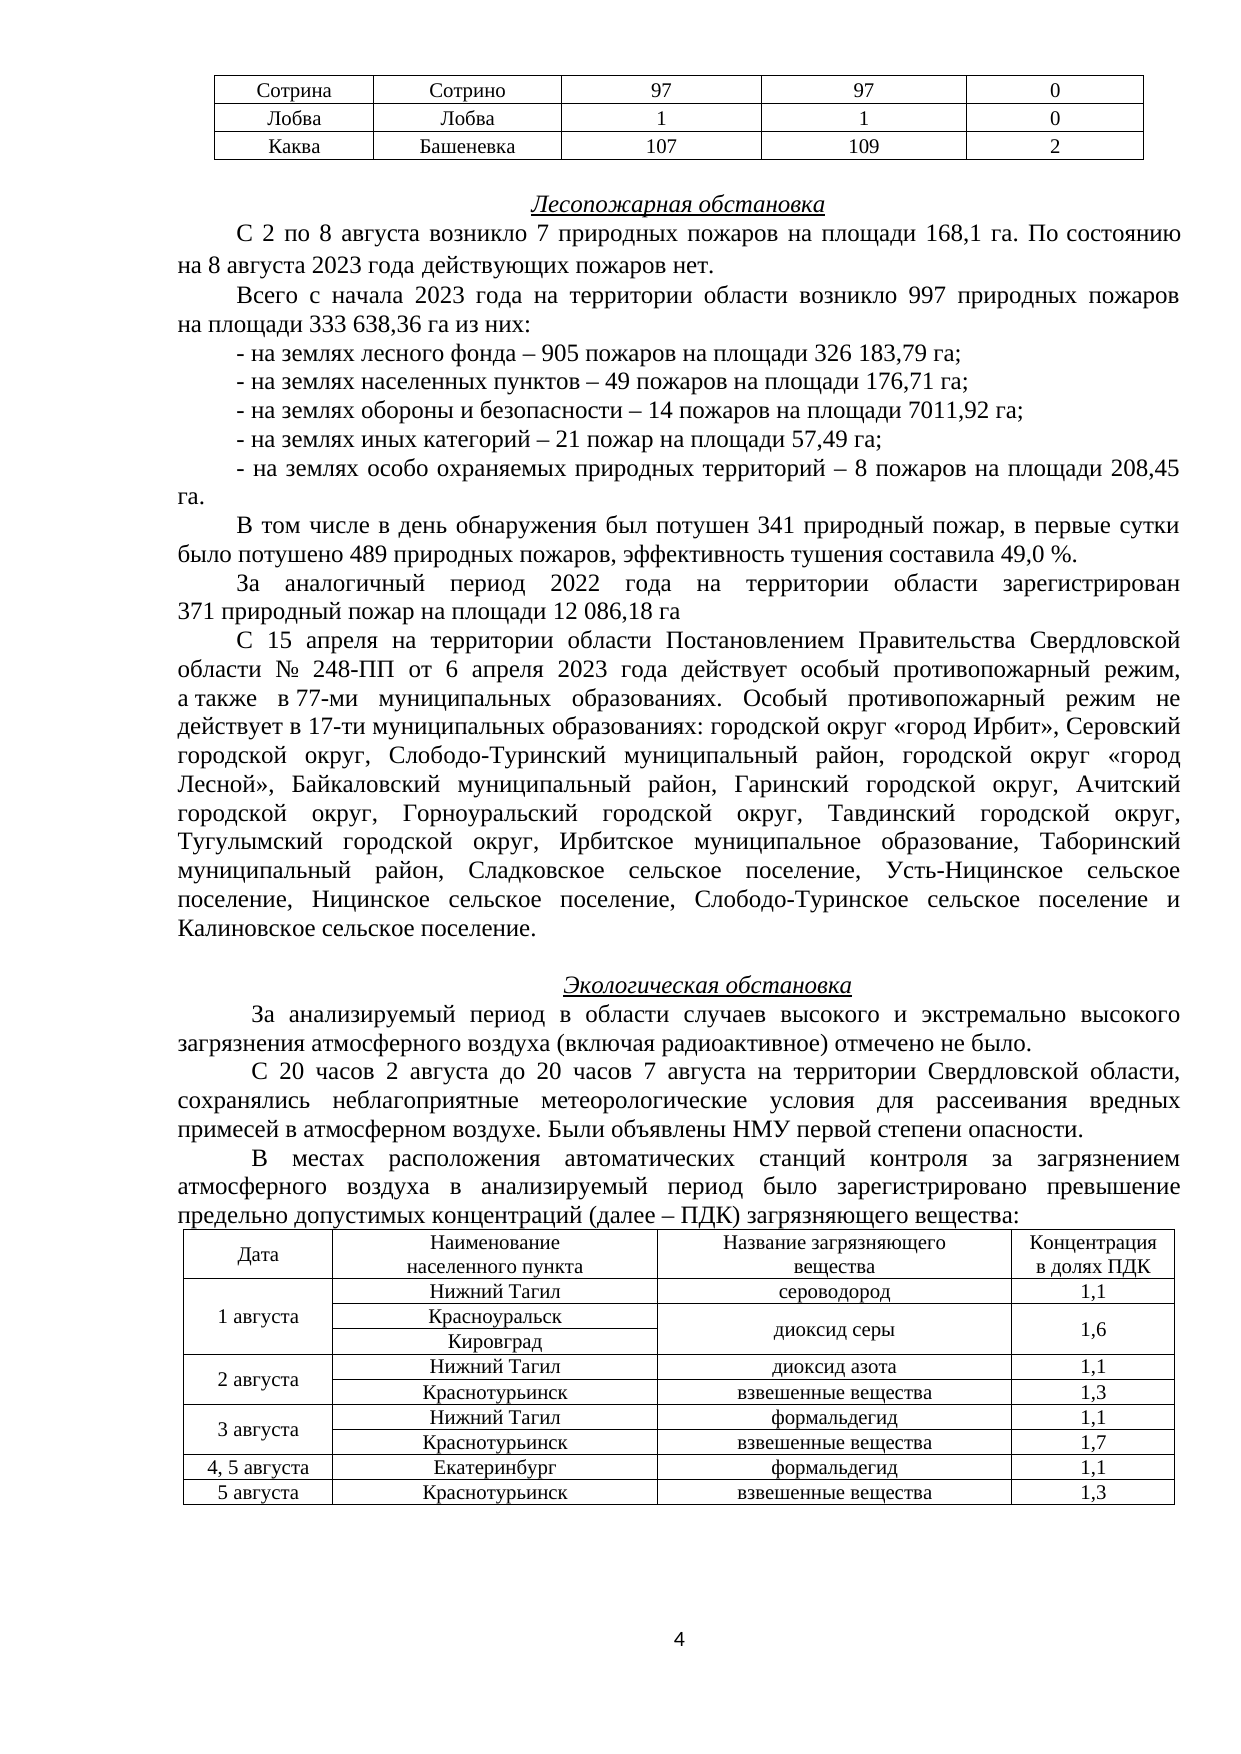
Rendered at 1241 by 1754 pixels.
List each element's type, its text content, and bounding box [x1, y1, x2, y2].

table_cell 1 [562, 104, 761, 131]
text Экологическая обстановка [177, 970, 1181, 999]
table_cell 0 [967, 104, 1143, 131]
table_cell формальдегид [658, 1405, 1011, 1429]
table_cell 3 августа [184, 1405, 332, 1454]
table_cell Нижний Тагил [333, 1355, 657, 1378]
table_cell 0 [967, 76, 1143, 103]
table_cell 1,1 [1012, 1405, 1174, 1429]
table_cell Кировград [333, 1329, 657, 1353]
table_cell 4, 5 августа [184, 1455, 332, 1479]
table_cell Краснотурьинск [333, 1480, 657, 1504]
table_cell 1,1 [1012, 1279, 1174, 1303]
table_cell 1,1 [1012, 1355, 1174, 1378]
text Лесопожарная обстановка [177, 189, 1181, 218]
table_cell 1,3 [1012, 1480, 1174, 1504]
table_cell Башеневка [374, 132, 561, 159]
table_cell 1 [762, 104, 966, 131]
table_cell 2 [967, 132, 1143, 159]
text - на землях особо охраняемых природных территорий – 8 пожаров на площади 208,45 га. [177, 453, 1181, 510]
text С 15 апреля на территории области Постановлением Правительства Свердловской области № 248-ПП от 6 апреля 2023 года действует особый противопожарный режим, а также в 77-ми муниципальных образованиях. Особый противопожарный режим не действует в 17-ти муниципальных образованиях: городской округ «город Ирбит», Серовский городской округ, Слободо-Туринский муниципальный район, городской округ «город Лесной», Байкаловский муниципальный район, Гаринский городской округ, Ачитский городской округ, Горноуральский городской округ, Тавдинский городской округ, Тугулымский городской округ, Ирбитское муниципальное образование, Таборинский муниципальный район, Сладковское сельское поселение, Усть-Ницинское сельское поселение, Ницинское сельское поселение, Слободо-Туринское сельское поселение и Калиновское сельское поселение. [177, 625, 1181, 941]
table_cell 5 августа [184, 1480, 332, 1504]
text - на землях лесного фонда – 905 пожаров на площади 326 183,79 га; [177, 338, 1181, 366]
table_cell 1,6 [1012, 1304, 1174, 1353]
table_cell формальдегид [658, 1455, 1011, 1479]
table_header Название загрязняющего вещества [658, 1230, 1011, 1278]
table_cell 2 августа [184, 1355, 332, 1404]
table_header Наименование населенного пункта [333, 1230, 657, 1278]
table_cell взвешенные вещества [658, 1480, 1011, 1504]
table_cell Лобва [374, 104, 561, 131]
table_cell 97 [562, 76, 761, 103]
text Всего с начала 2023 года на территории области возникло 997 природных пожаров на площади 333 638,36 га из них: [177, 280, 1181, 338]
table_cell Каква [215, 132, 373, 159]
table_cell 1 августа [184, 1279, 332, 1353]
table_cell взвешенные вещества [658, 1380, 1011, 1404]
table_cell Краснотурьинск [333, 1380, 657, 1404]
table_cell Лобва [215, 104, 373, 131]
table_cell Краснотурьинск [333, 1430, 657, 1454]
table_cell 107 [562, 132, 761, 159]
text С 20 часов 2 августа до 20 часов 7 августа на территории Свердловской области, сохранялись неблагоприятные метеорологические условия для рассеивания вредных примесей в атмосферном воздухе. Были объявлены НМУ первой степени опасности. [177, 1056, 1181, 1143]
text - на землях населенных пунктов – 49 пожаров на площади 176,71 га; [177, 366, 1181, 395]
table_cell 1,1 [1012, 1455, 1174, 1479]
table_cell Сотрино [374, 76, 561, 103]
text С 2 по 8 августа возникло 7 природных пожаров на площади 168,1 га. По состоянию на 8 августа 2023 года действующих пожаров нет. [177, 218, 1181, 280]
table_cell Екатеринбург [333, 1455, 657, 1479]
text За аналогичный период 2022 года на территории области зарегистрирован 371 природный пожар на площади 12 086,18 га [177, 568, 1181, 625]
table_cell диоксид серы [658, 1304, 1011, 1353]
table_cell взвешенные вещества [658, 1430, 1011, 1454]
table_cell 109 [762, 132, 966, 159]
table_cell 1,3 [1012, 1380, 1174, 1404]
table_cell диоксид азота [658, 1355, 1011, 1378]
table_header Концентрация в долях ПДК [1012, 1230, 1174, 1278]
text За анализируемый период в области случаев высокого и экстремально высокого загрязнения атмосферного воздуха (включая радиоактивное) отмечено не было. [177, 999, 1181, 1056]
text В местах расположения автоматических станций контроля за загрязнением атмосферного воздуха в анализируемый период было зарегистрировано превышение предельно допустимых концентраций (далее – ПДК) загрязняющего вещества: [177, 1143, 1181, 1229]
text - на землях иных категорий – 21 пожар на площади 57,49 га; [177, 424, 1181, 453]
table_cell 1,7 [1012, 1430, 1174, 1454]
table_cell Сотрина [215, 76, 373, 103]
table_cell сероводород [658, 1279, 1011, 1303]
table_cell Красноуральск [333, 1304, 657, 1328]
table_cell 97 [762, 76, 966, 103]
table_cell Нижний Тагил [333, 1279, 657, 1303]
table_header Дата [184, 1230, 332, 1278]
table_cell Нижний Тагил [333, 1405, 657, 1429]
text - на землях обороны и безопасности – 14 пожаров на площади 7011,92 га; [177, 395, 1181, 424]
text В том числе в день обнаружения был потушен 341 природный пожар, в первые сутки было потушено 489 природных пожаров, эффективность тушения составила 49,0 %. [177, 510, 1181, 568]
